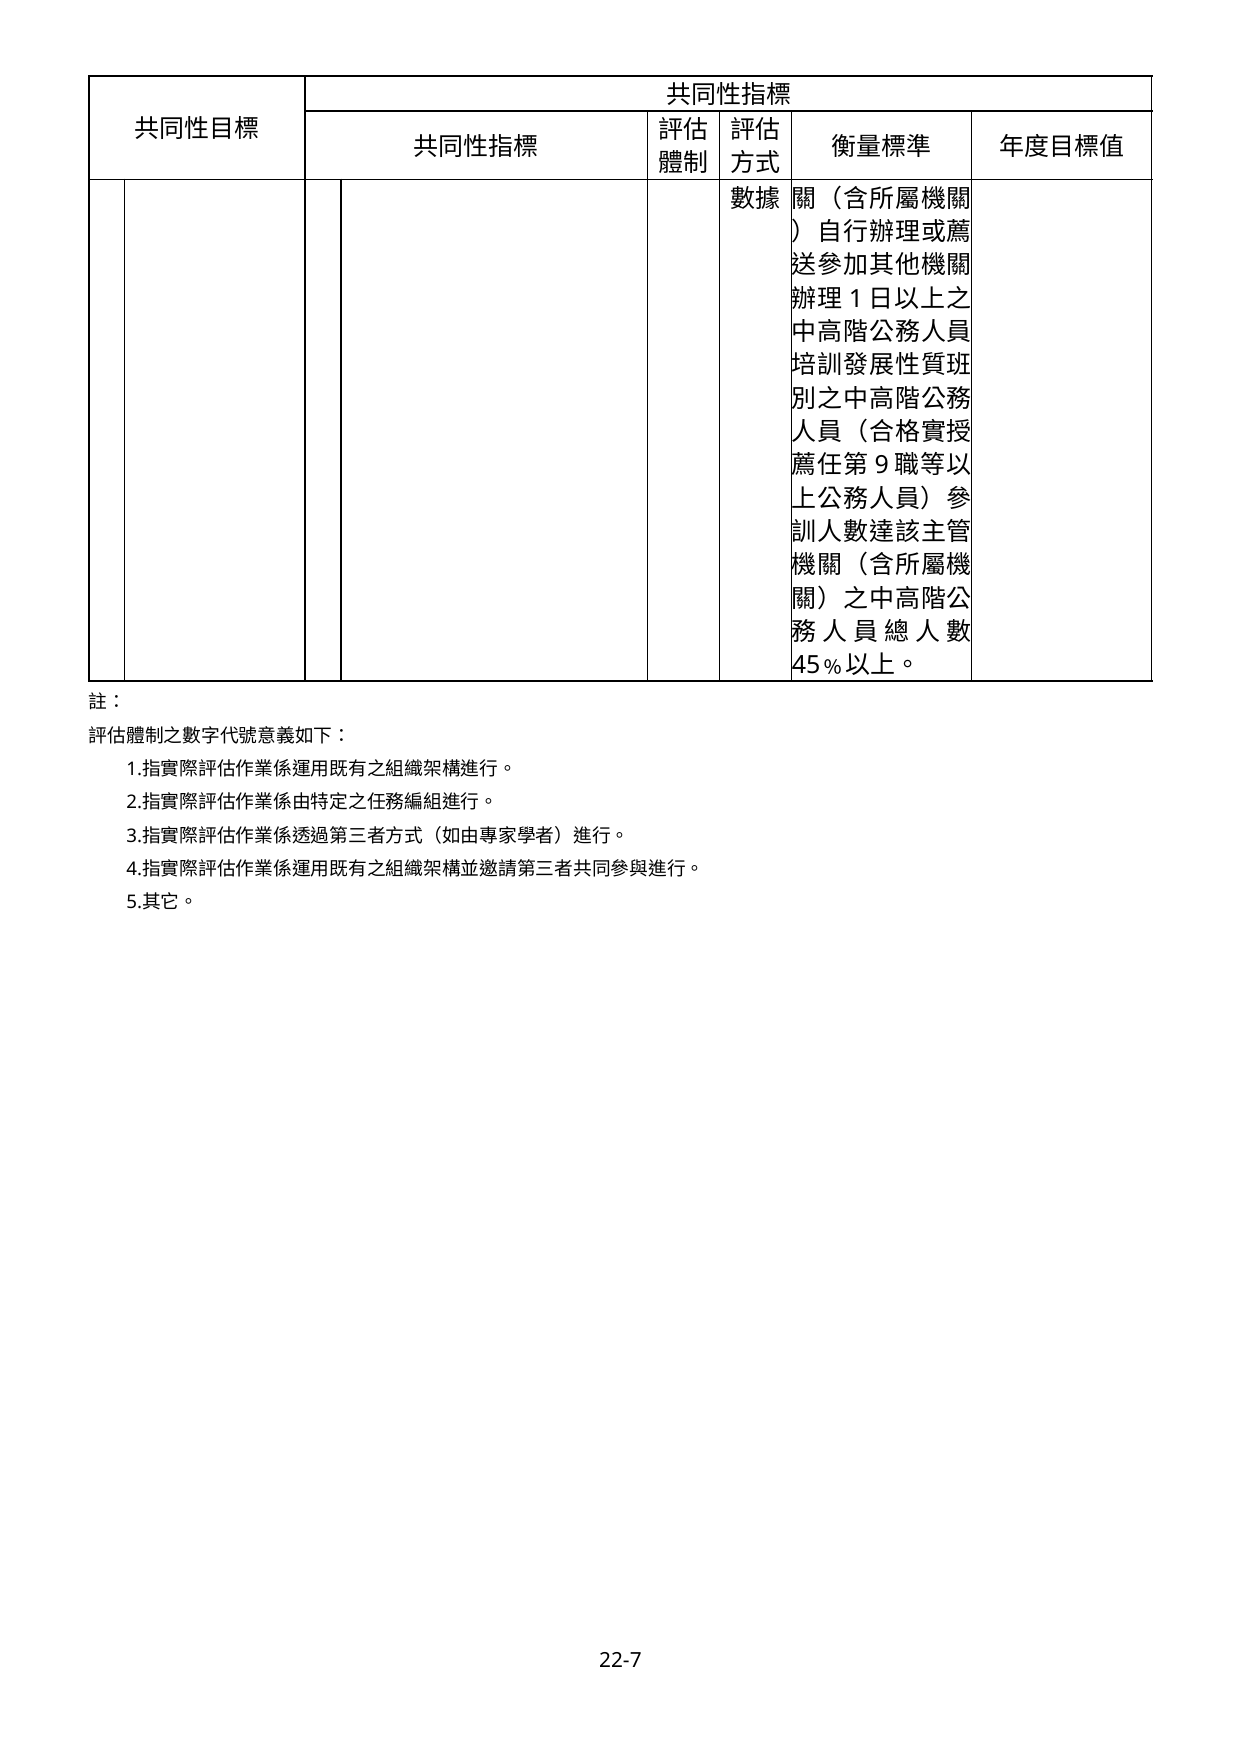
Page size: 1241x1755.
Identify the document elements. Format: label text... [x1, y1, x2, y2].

table_cell [342, 180, 647, 680]
table_header 共同性指標 [306, 77, 1151, 110]
table_cell 年度目標值 [972, 112, 1151, 178]
text 1.指實際評估作業係運用既有之組織架構進行。 [89, 749, 1152, 782]
table_cell [972, 180, 1151, 680]
text 註： [89, 682, 1152, 715]
table_header 共同性目標 [90, 77, 304, 178]
table_cell 評估 體制 [648, 112, 719, 178]
table_cell [306, 180, 340, 680]
table_cell [90, 180, 124, 680]
text 4.指實際評估作業係運用既有之組織架構並邀請第三者共同參與進行。 [89, 849, 1152, 882]
text 5.其它。 [89, 882, 1152, 915]
text 評估體制之數字代號意義如下： [89, 715, 1152, 749]
text 2.指實際評估作業係由特定之任務編組進行。 [89, 782, 1152, 815]
table_cell 評估 方式 [720, 112, 791, 178]
table_cell 衡量標準 [792, 112, 971, 178]
table_cell [125, 180, 304, 680]
text 3.指實際評估作業係透過第三者方式（如由專家學者）進行。 [89, 815, 1152, 849]
table_cell 共同性指標 [306, 112, 647, 178]
table_cell 關（含所屬機關）自行辦理或薦送參加其他機關辦理1日以上之中高階公務人員培訓發展性質班別之中高階公務人員（合格實授薦任第9職等以上公務人員）參訓人數達該主管機關（含所屬機關）之中高階公務人員總人數45﹪以上。 [792, 180, 971, 680]
table_cell 數據 [720, 180, 791, 680]
table_cell [648, 180, 719, 680]
